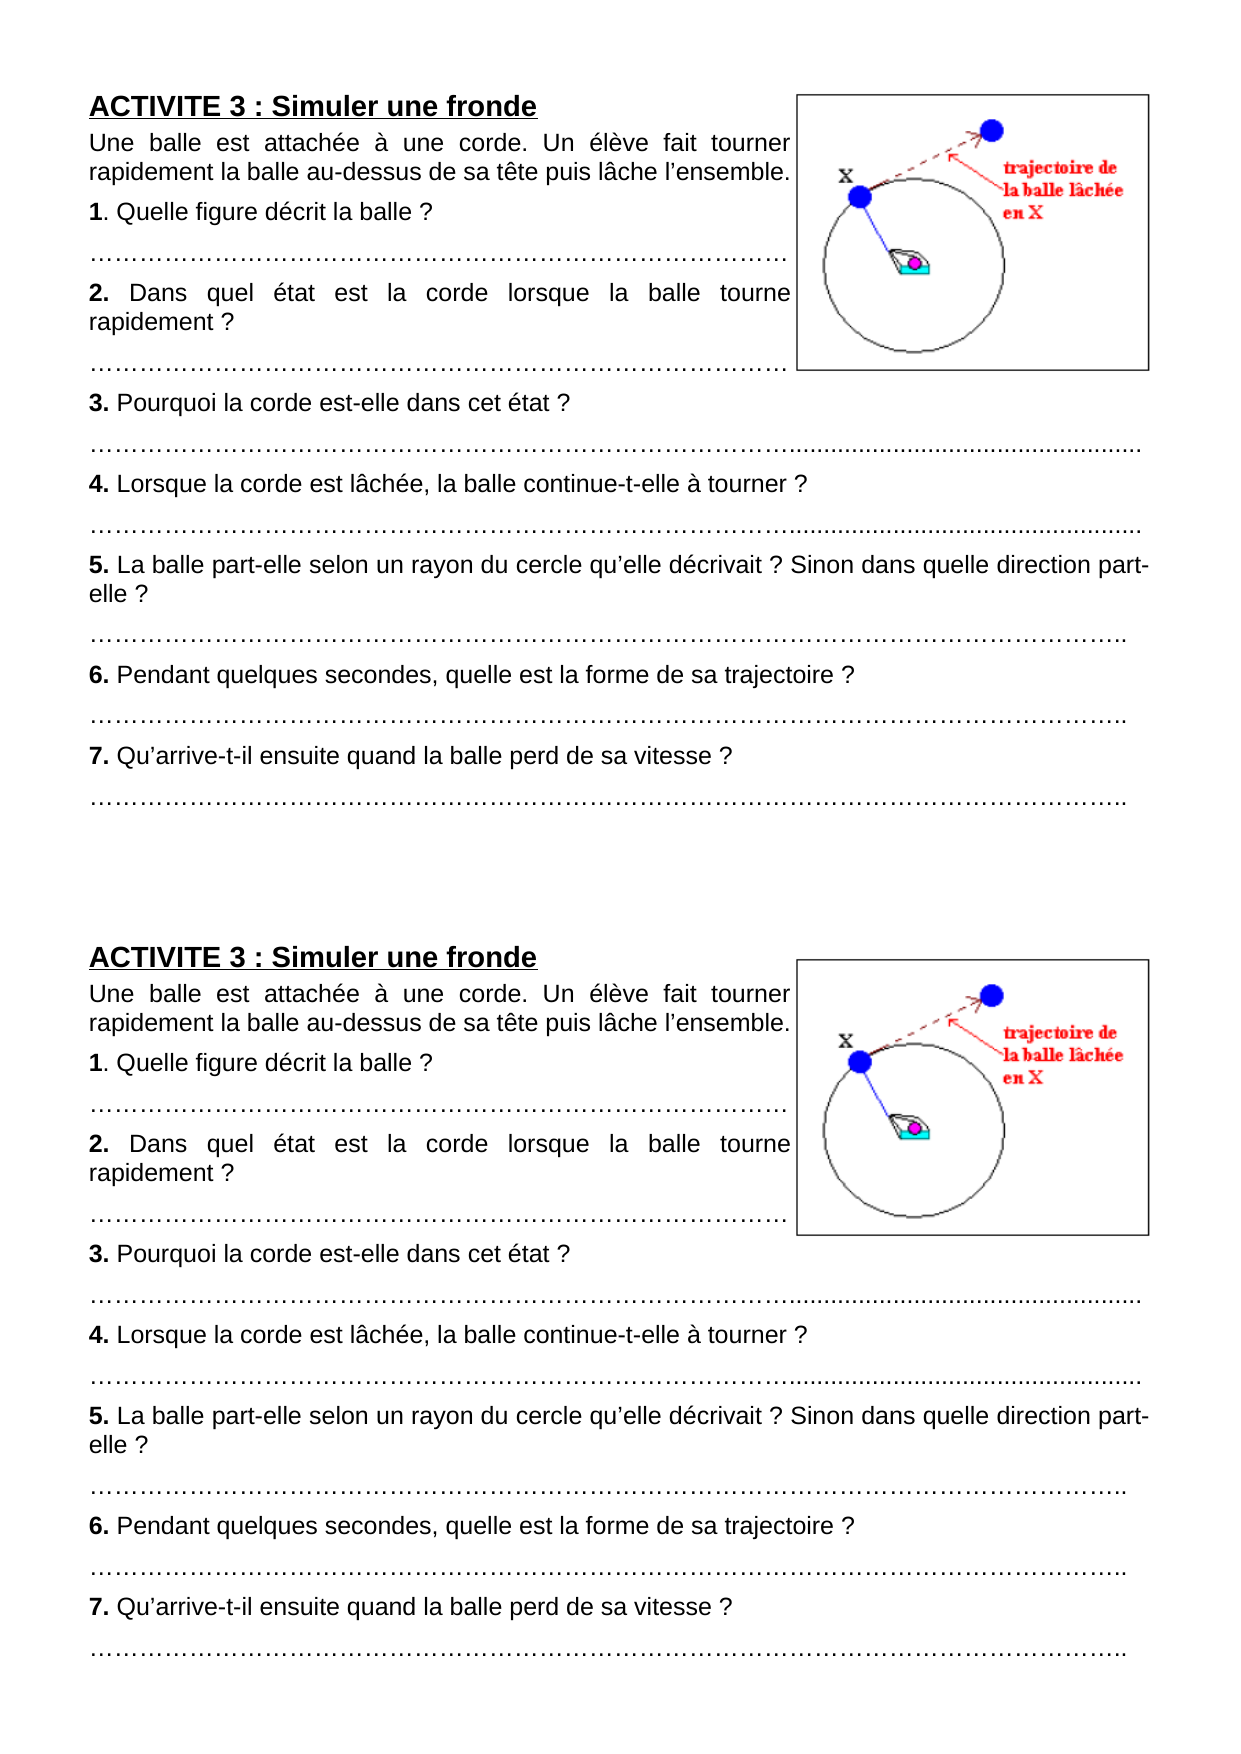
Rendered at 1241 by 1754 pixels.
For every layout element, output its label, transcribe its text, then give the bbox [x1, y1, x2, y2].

text 3. Pourquoi la corde est-elle dans cet état ? [88, 1239, 1152, 1268]
text 3. Pourquoi la corde est-elle dans cet état ? [88, 388, 1152, 417]
text ACTIVITE 3 : Simuler une fronde [88, 940, 1152, 973]
text 4. Lorsque la corde est lâchée, la balle continue-t-elle à tourner ? [88, 469, 1152, 498]
text Une balle est attachée à une corde. Un élève fait tourner rapidement la balle au-dessus de sa tête puis lâche l’ensemble. [88, 979, 792, 1037]
text …………………………………………………………………………………………………………….. [88, 701, 1152, 729]
text 4. Lorsque la corde est lâchée, la balle continue-t-elle à tourner ? [88, 1320, 1152, 1349]
text 7. Qu’arrive-t-il ensuite quand la balle perd de sa vitesse ? [88, 741, 1152, 770]
text ………………………………………………………………………… [88, 1199, 792, 1227]
text …………………………………………………………………………………………………………….. [88, 1552, 1152, 1580]
text …………………………………………………………………………................................................... [88, 429, 1152, 457]
text ………………………………………………………………………… [88, 1089, 792, 1118]
text 2. Dans quel état est la corde lorsque la balle tourne rapidement ? [88, 278, 792, 336]
text ACTIVITE 3 : Simuler une fronde [88, 88, 1152, 122]
text …………………………………………………………………………................................................... [88, 1280, 1152, 1308]
text …………………………………………………………………………………………………………….. [88, 782, 1152, 810]
text 5. La balle part-elle selon un rayon du cercle qu’elle décrivait ? Sinon dans quelle direction part-elle ? [88, 550, 1152, 608]
text 5. La balle part-elle selon un rayon du cercle qu’elle décrivait ? Sinon dans quelle direction part-elle ? [88, 1401, 1152, 1459]
text …………………………………………………………………………………………………………….. [88, 1633, 1152, 1661]
text 6. Pendant quelques secondes, quelle est la forme de sa trajectoire ? [88, 660, 1152, 689]
text 6. Pendant quelques secondes, quelle est la forme de sa trajectoire ? [88, 1511, 1152, 1540]
text ………………………………………………………………………… [88, 238, 792, 267]
text Une balle est attachée à une corde. Un élève fait tourner rapidement la balle au-dessus de sa tête puis lâche l’ensemble. [88, 128, 792, 186]
text 1. Quelle figure décrit la balle ? [88, 197, 792, 226]
text …………………………………………………………………………................................................... [88, 1361, 1152, 1389]
text 1. Quelle figure décrit la balle ? [88, 1048, 792, 1077]
text 2. Dans quel état est la corde lorsque la balle tourne rapidement ? [88, 1129, 792, 1187]
text ………………………………………………………………………… [88, 348, 1152, 376]
text 7. Qu’arrive-t-il ensuite quand la balle perd de sa vitesse ? [88, 1592, 1152, 1621]
text …………………………………………………………………………………………………………….. [88, 1471, 1152, 1499]
text …………………………………………………………………………………………………………….. [88, 619, 1152, 648]
text …………………………………………………………………………................................................... [88, 510, 1152, 538]
